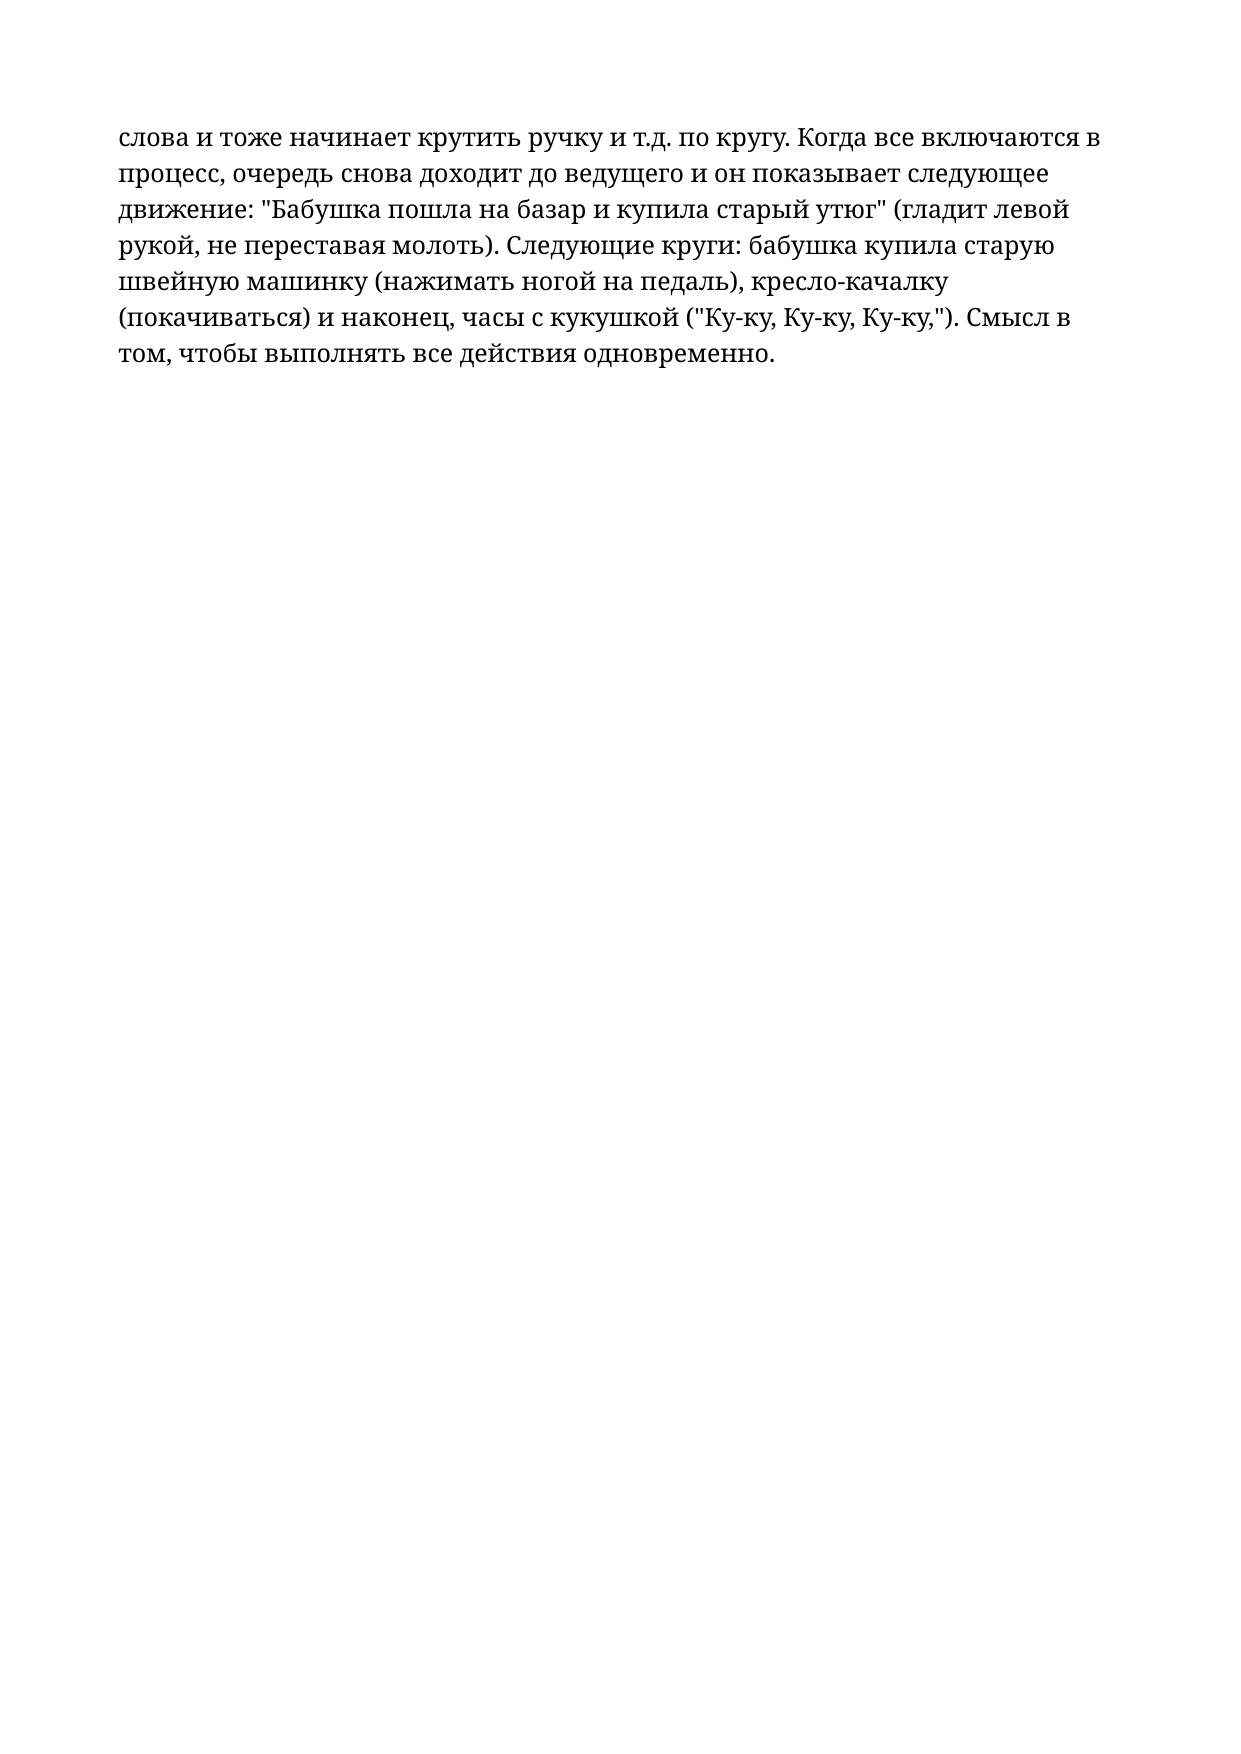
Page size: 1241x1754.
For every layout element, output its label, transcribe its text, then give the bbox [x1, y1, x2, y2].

text слова и тоже начинает крутить ручку и т.д. по кругу. Когда все включаются в процесс, очередь снова доходит до ведущего и он показывает следующее движение: "Бабушка пошла на базар и купила старый утюг" (гладит левой рукой, не переставая молоть). Следующие круги: бабушка купила старую швейную машинку (нажимать ногой на педаль), кресло-качалку (покачиваться) и наконец, часы с кукушкой ("Ку-ку, Ку-ку, Ку-ку,"). Смысл в том, чтобы выполнять все действия одновременно. [118, 118, 1122, 370]
